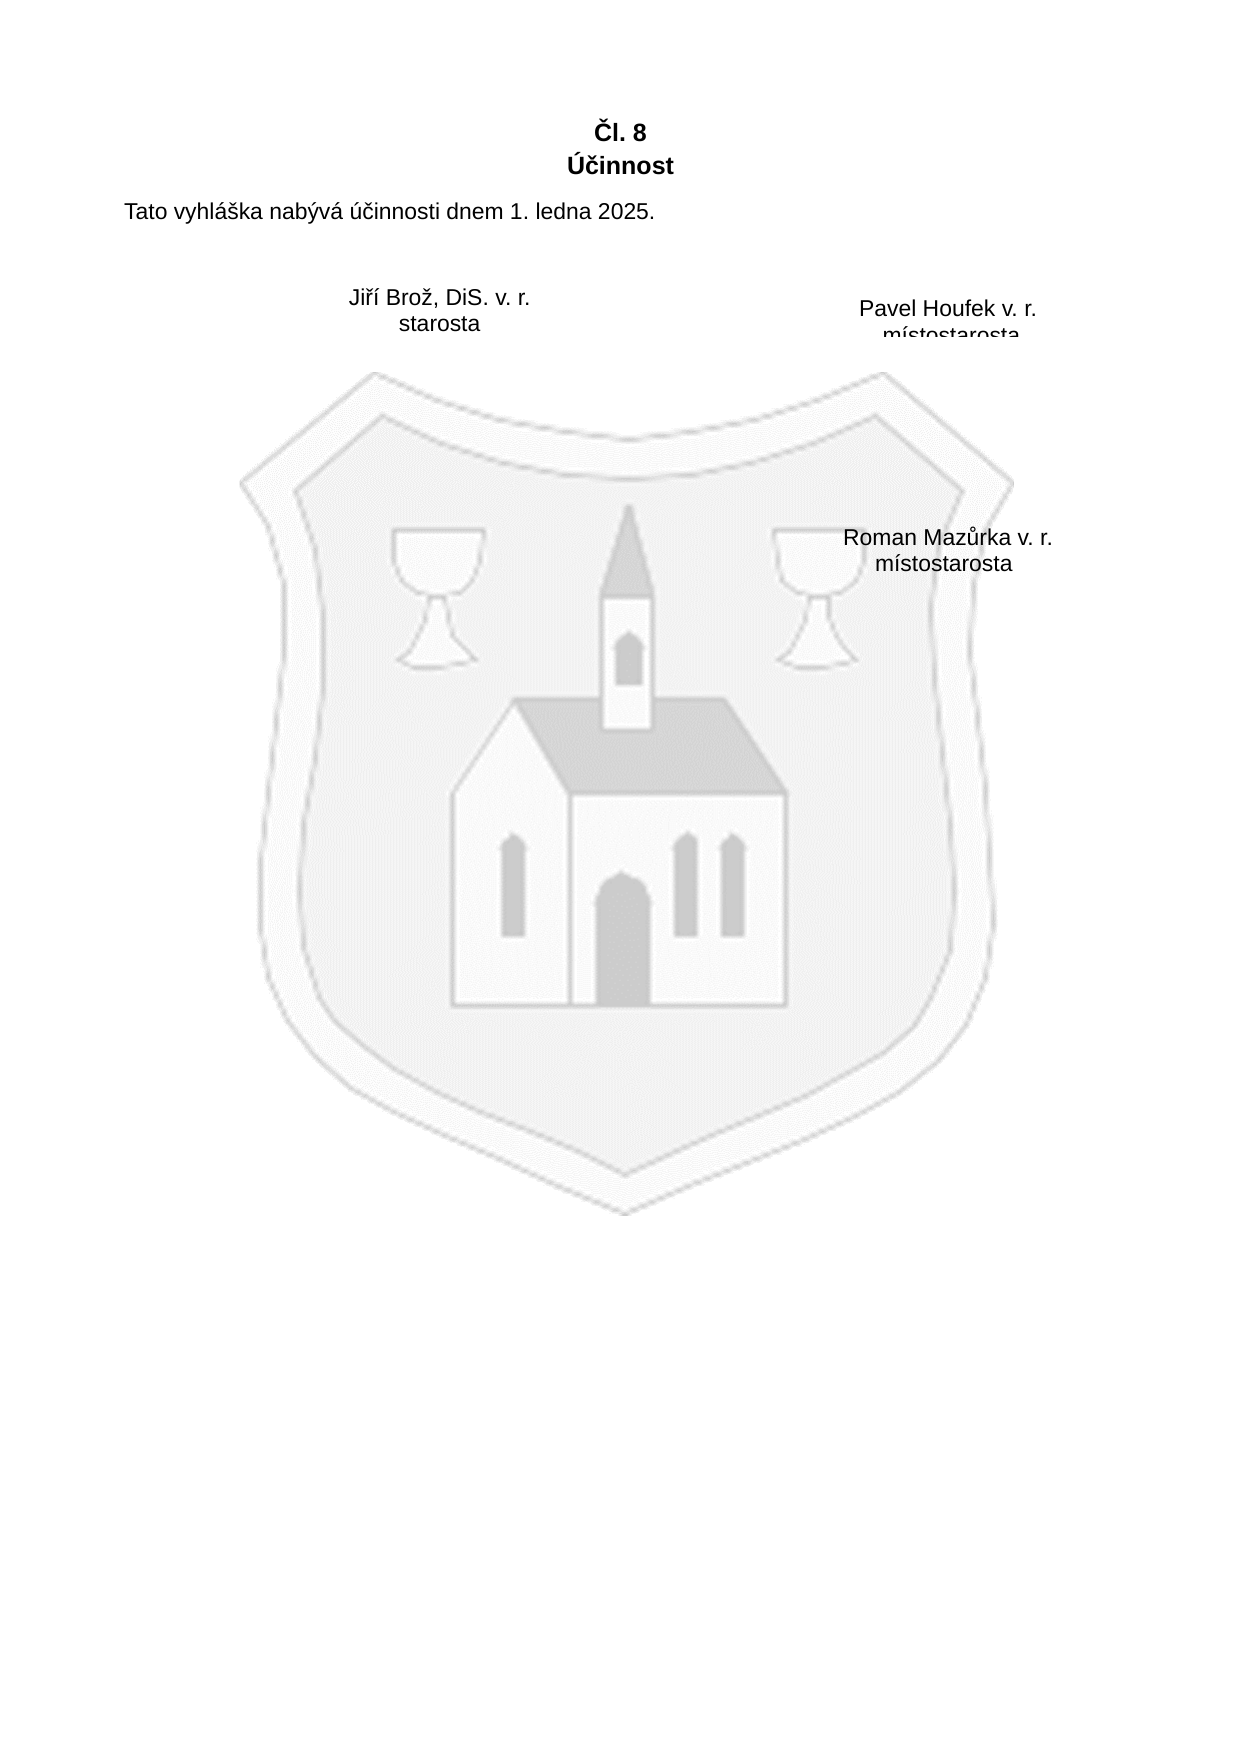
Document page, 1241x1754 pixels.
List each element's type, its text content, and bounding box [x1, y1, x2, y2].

table_cell [118, 462, 239, 582]
table_cell [1015, 582, 1135, 702]
table_cell Roman Mazůrka v. r. místostarosta [1015, 462, 1135, 582]
table_header Tato vyhláška nabývá účinnosti dnem 1. ledna 2025. Jiří Brož, DiS. v. r. starosta [118, 184, 761, 342]
table_header Pavel Houfek v. r. místostarosta [761, 184, 1135, 342]
table_cell [118, 342, 761, 462]
table_cell [118, 582, 239, 702]
table_cell [761, 342, 1135, 462]
subtitle Čl. 8 Účinnost [118, 118, 1122, 180]
